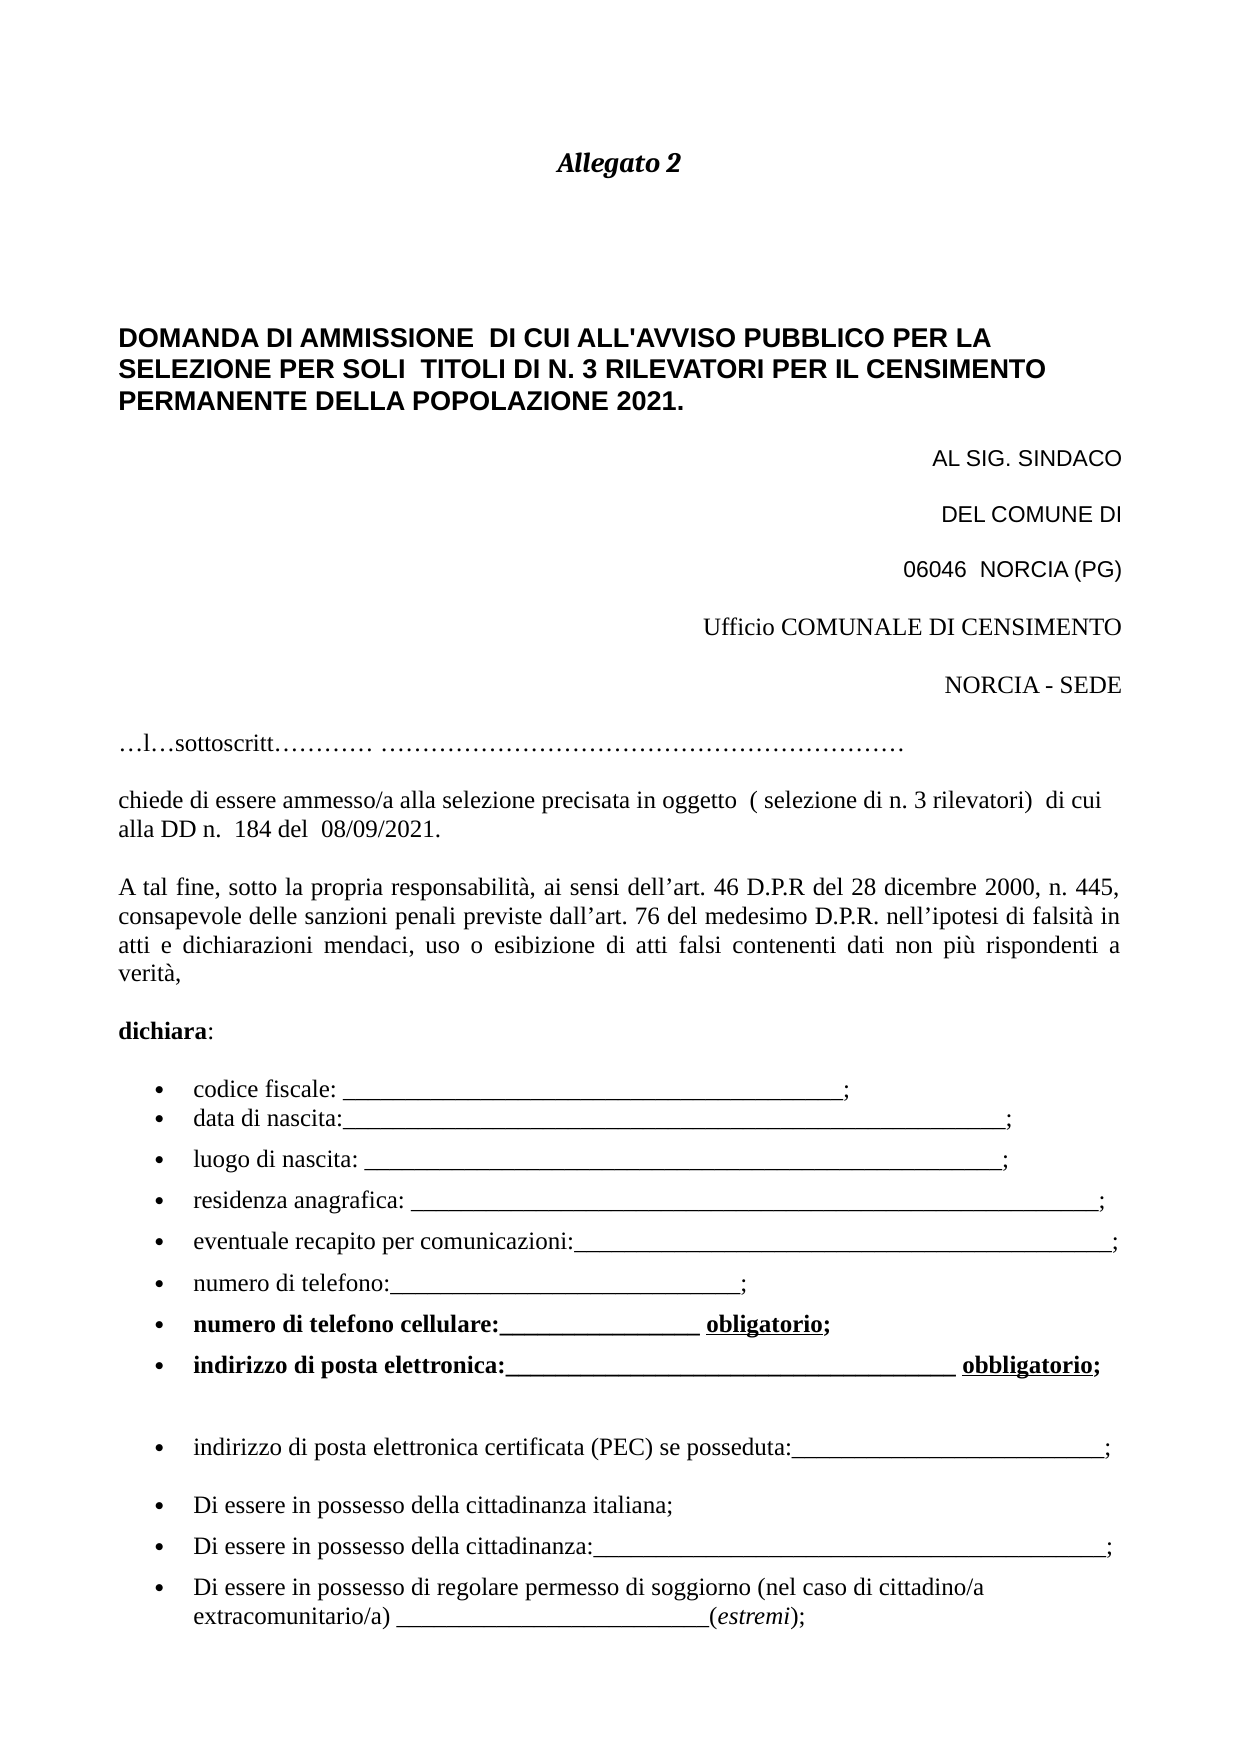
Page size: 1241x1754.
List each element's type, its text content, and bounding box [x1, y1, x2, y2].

text …l…sottoscritt………… ……………………………………………………… [118, 728, 1122, 756]
list data di nascita:_____________________________________________________; [156, 1103, 1122, 1132]
text NORCIA - SEDE [118, 670, 1122, 698]
text AL SIG. SINDACO [118, 445, 1122, 472]
list luogo di nascita: ___________________________________________________; [156, 1144, 1122, 1173]
list residenza anagrafica: _______________________________________________________; [156, 1185, 1122, 1214]
text A tal fine, sotto la propria responsabilità, ai sensi dell’art. 46 D.P.R del 28 dicembre 2000, n. 445, consapevole delle sanzioni penali previste dall’art. 76 del medesimo D.P.R. nell’ipotesi di falsità in atti e dichiarazioni mendaci, uso o esibizione di atti falsi contenenti dati non più rispondenti a verità, [118, 872, 1122, 987]
list indirizzo di posta elettronica certificata (PEC) se posseduta:_________________________; [156, 1432, 1122, 1461]
list indirizzo di posta elettronica:____________________________________ obbligatorio; [156, 1350, 1122, 1379]
text dichiara: [118, 1016, 1122, 1045]
list numero di telefono cellulare:________________ obligatorio; [156, 1309, 1122, 1337]
text chiede di essere ammesso/a alla selezione precisata in oggetto ( selezione di n. 3 rilevatori) di cui alla DD n. 184 del 08/09/2021. [118, 786, 1122, 843]
text 06046 NORCIA (PG) [118, 556, 1122, 583]
text DEL COMUNE DI [118, 501, 1122, 527]
list codice fiscale: ________________________________________; [156, 1074, 1122, 1103]
text DOMANDA DI AMMISSIONE DI CUI ALL'AVVISO PUBBLICO PER LA SELEZIONE PER SOLI TITOLI DI N. 3 RILEVATORI PER IL CENSIMENTO PERMANENTE DELLA POPOLAZIONE 2021. [118, 322, 1122, 416]
list numero di telefono:____________________________; [156, 1268, 1122, 1296]
text Ufficio COMUNALE DI CENSIMENTO [118, 612, 1122, 641]
list eventuale recapito per comunicazioni:___________________________________________; [156, 1226, 1122, 1255]
list Di essere in possesso della cittadinanza:_________________________________________; [156, 1531, 1122, 1560]
text Allegato 2 [118, 147, 1122, 180]
list Di essere in possesso di regolare permesso di soggiorno (nel caso di cittadino/a extracomunitario/a) _________________________(estremi); [156, 1572, 1122, 1630]
list Di essere in possesso della cittadinanza italiana; [156, 1490, 1122, 1519]
